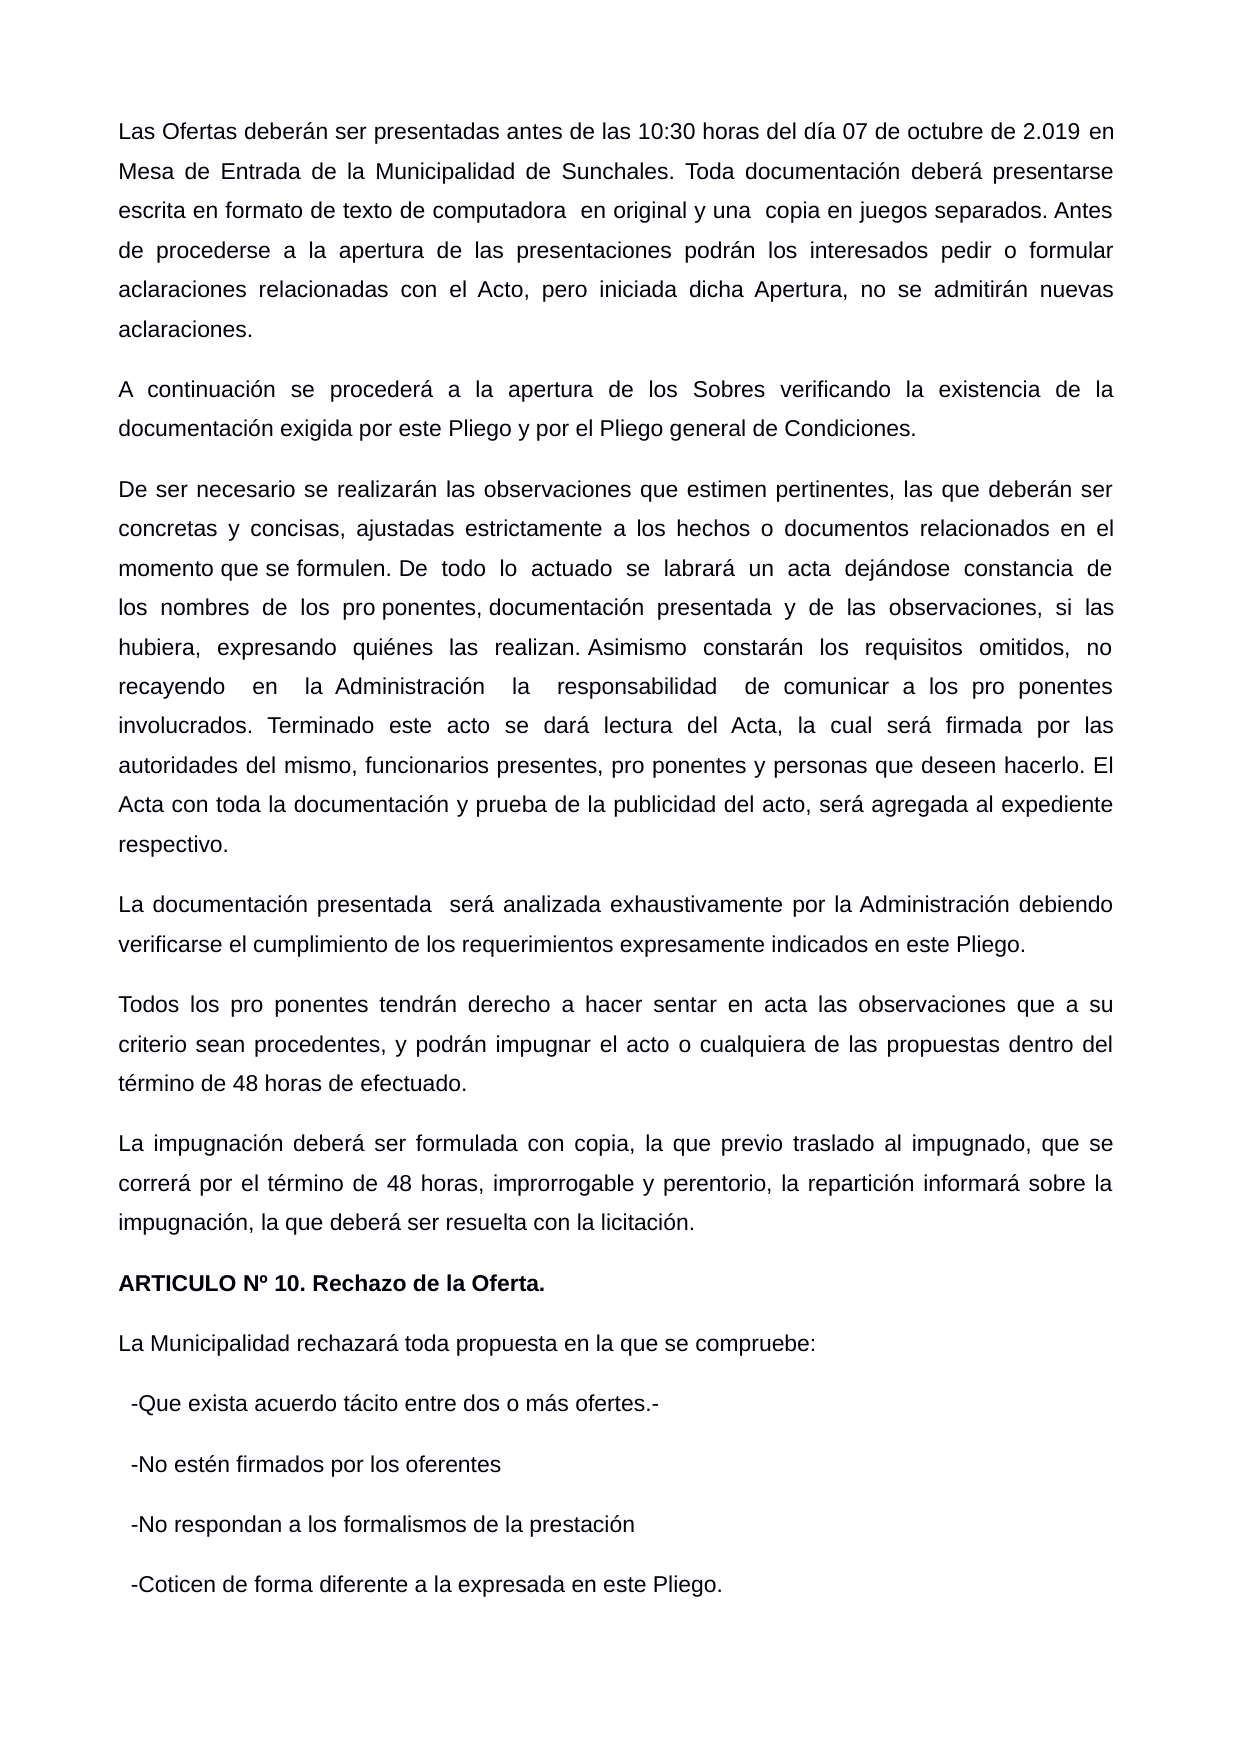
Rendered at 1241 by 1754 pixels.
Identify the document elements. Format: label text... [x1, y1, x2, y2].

text -No estén firmados por los oferentes [131, 1451, 1122, 1477]
text A continuación se procederá a la apertura de los Sobres verificando la existencia de la documentación exigida por este Pliego y por el Pliego general de Condiciones. [118, 376, 1114, 442]
text Las Ofertas deberán ser presentadas antes de las 10:30 horas del día 07 de octubre de 2.019 en Mesa de Entrada de la Municipalidad de Sunchales. Toda documentación deberá presentarse escrita en formato de texto de computadora en original y una copia en juegos separados. Antes de procederse a la apertura de las presentaciones podrán los interesados pedir o formular aclaraciones relacionadas con el Acto, pero iniciada dicha Apertura, no se admitirán nuevas aclaraciones. [118, 118, 1114, 342]
text Todos los pro ponentes tendrán derecho a hacer sentar en acta las observaciones que a su criterio sean procedentes, y podrán impugnar el acto o cualquiera de las propuestas dentro del término de 48 horas de efectuado. [118, 991, 1114, 1096]
text La impugnación deberá ser formulada con copia, la que previo traslado al impugnado, que se correrá por el término de 48 horas, improrrogable y perentorio, la repartición informará sobre la impugnación, la que deberá ser resuelta con la licitación. [118, 1130, 1114, 1236]
text La Municipalidad rechazará toda propuesta en la que se compruebe: [118, 1330, 1122, 1356]
text ARTICULO Nº 10. Rechazo de la Oferta. [118, 1269, 1122, 1296]
text -Que exista acuerdo tácito entre dos o más ofertes.- [131, 1390, 1122, 1417]
text -No respondan a los formalismos de la prestación [131, 1511, 1122, 1537]
text La documentación presentada será analizada exhaustivamente por la Administración debiendo verificarse el cumplimiento de los requerimientos expresamente indicados en este Pliego. [118, 891, 1114, 957]
text De ser necesario se realizarán las observaciones que estimen pertinentes, las que deberán ser concretas y concisas, ajustadas estrictamente a los hechos o documentos relacionados en el momento que se formulen. De todo lo actuado se labrará un acta dejándose constancia de los nombres de los pro ponentes, documentación presentada y de las observaciones, si las hubiera, expresando quiénes las realizan. Asimismo constarán los requisitos omitidos, no recayendo en la Administración la responsabilidad de comunicar a los pro ponentes involucrados. Terminado este acto se dará lectura del Acta, la cual será firmada por las autoridades del mismo, funcionarios presentes, pro ponentes y personas que deseen hacerlo. El Acta con toda la documentación y prueba de la publicidad del acto, será agregada al expediente respectivo. [118, 476, 1114, 857]
text -Coticen de forma diferente a la expresada en este Pliego. [131, 1571, 1122, 1597]
